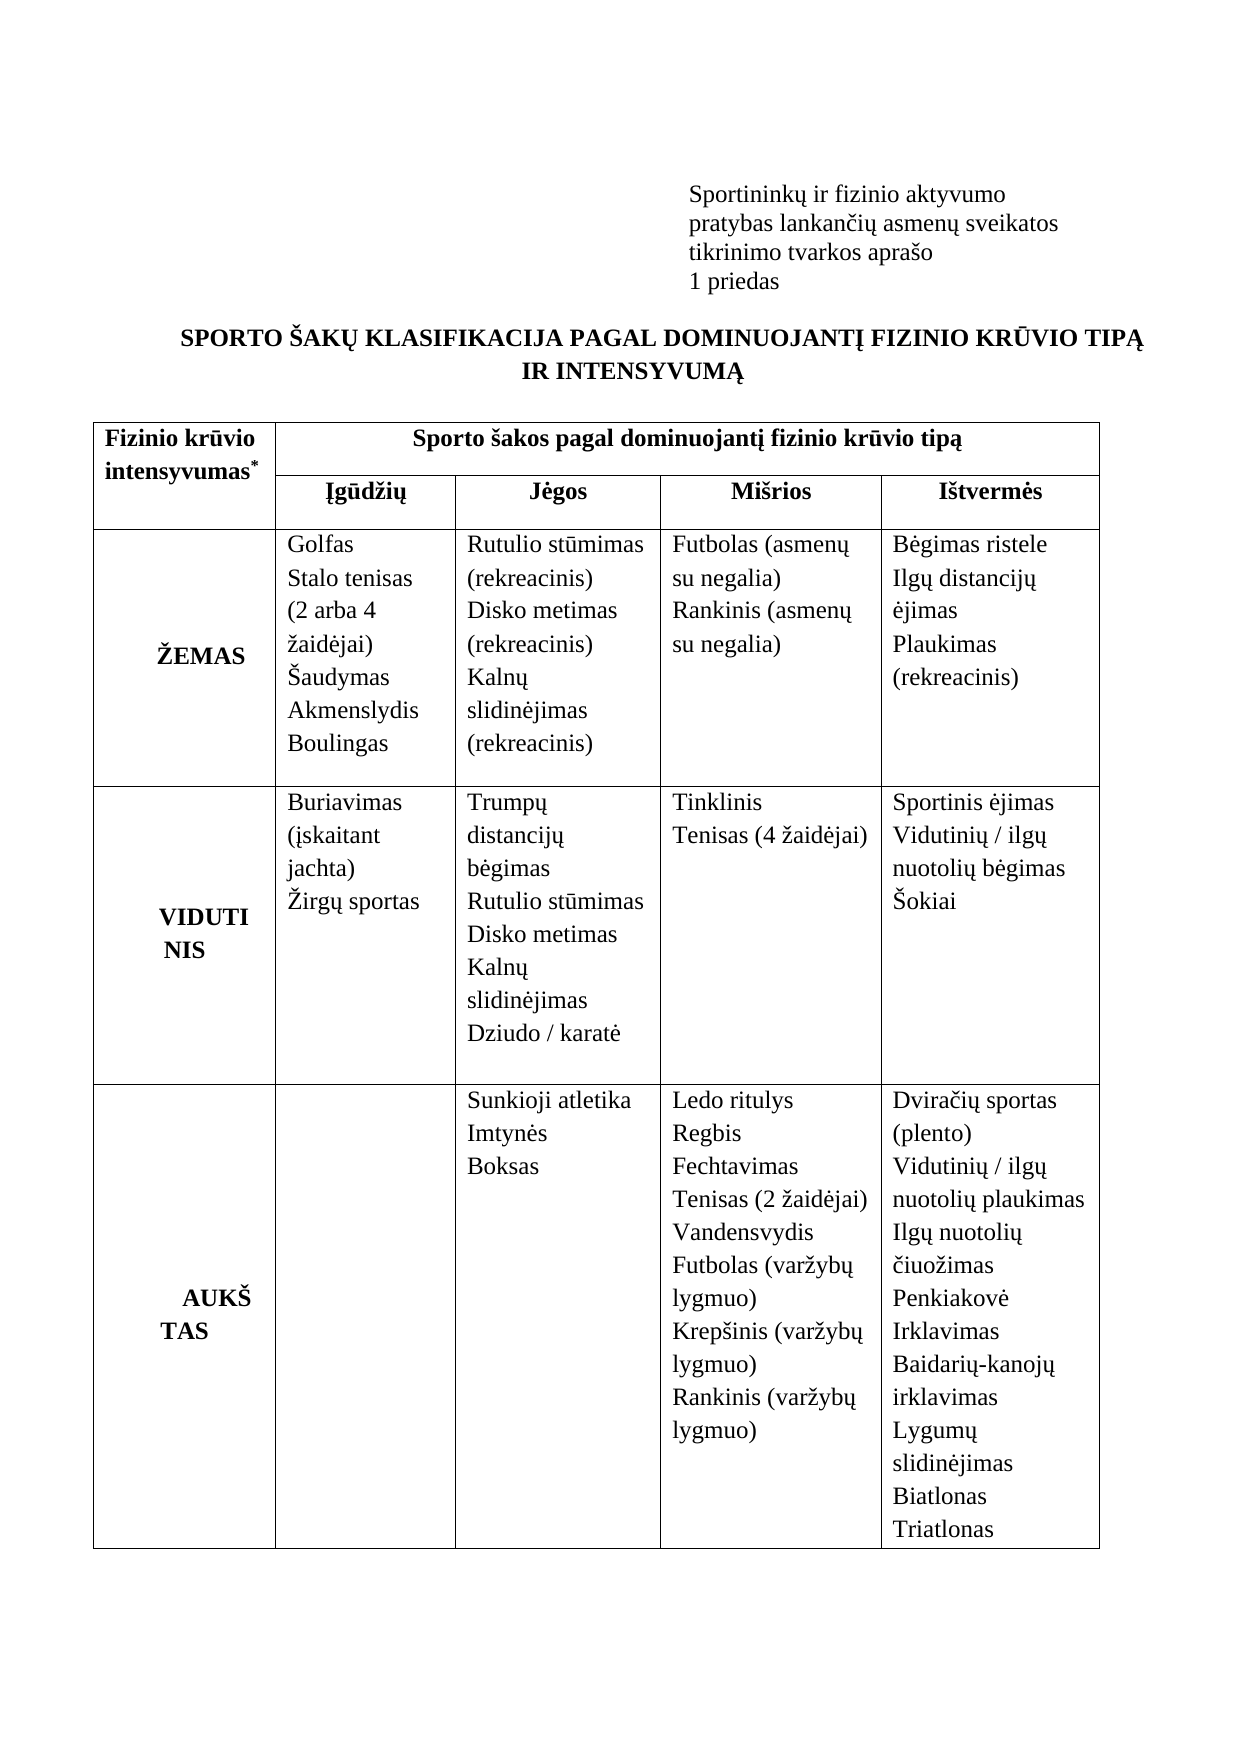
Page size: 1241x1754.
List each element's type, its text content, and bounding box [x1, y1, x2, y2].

table_cell Jėgos [456, 476, 660, 528]
table_cell Mišrios [661, 476, 881, 528]
table_cell Dviračių sportas (plento) Vidutinių / ilgų nuotolių plaukimas Ilgų nuotolių čiuožimas Penkiakovė Irklavimas Baidarių-kanojų irklavimas Lygumų slidinėjimas Biatlonas Triatlonas [882, 1085, 1099, 1547]
table_cell Ledo ritulys Regbis Fechtavimas Tenisas (2 žaidėjai) Vandensvydis Futbolas (varžybų lygmuo) Krepšinis (varžybų lygmuo) Rankinis (varžybų lygmuo) [661, 1085, 881, 1547]
table_header Sporto šakos pagal dominuojantį fizinio krūvio tipą [276, 423, 1099, 475]
table_cell Ištvermės [882, 476, 1099, 528]
table_cell Trumpų distancijų bėgimas Rutulio stūmimas Disko metimas Kalnų slidinėjimas Dziudo / karatė [456, 787, 660, 1084]
table_cell Sunkioji atletika Imtynės Boksas [456, 1085, 660, 1547]
table_cell Futbolas (asmenų su negalia) Rankinis (asmenų su negalia) [661, 530, 881, 786]
table_cell Bėgimas ristele Ilgų distancijų ėjimas Plaukimas (rekreacinis) [882, 530, 1099, 786]
text pratybas lankančių asmenų sveikatos [688, 208, 1153, 237]
table_cell Rutulio stūmimas (rekreacinis) Disko metimas (rekreacinis) Kalnų slidinėjimas (rekreacinis) [456, 530, 660, 786]
table_cell Sportinis ėjimas Vidutinių / ilgų nuotolių bėgimas Šokiai [882, 787, 1099, 1084]
table_cell Buriavimas (įskaitant jachta) Žirgų sportas [276, 787, 455, 1084]
table_cell [276, 1085, 455, 1547]
text 1 priedas [112, 266, 1153, 294]
table_cell Tinklinis Tenisas (4 žaidėjai) [661, 787, 881, 1084]
table_cell VIDUTINIS [94, 787, 275, 1084]
table_cell Įgūdžių [276, 476, 455, 528]
table_cell ŽEMAS [94, 530, 275, 786]
table_cell AUKŠTAS [94, 1085, 275, 1547]
table_cell Golfas Stalo tenisas (2 arba 4 žaidėjai) Šaudymas Akmenslydis Boulingas [276, 530, 455, 786]
text Sportininkų ir fizinio aktyvumo [112, 179, 1153, 208]
text SPORTO ŠAKŲ KLASIFIKACIJA PAGAL DOMINUOJANTĮ FIZINIO KRŪVIO TIPĄ IR INTENSYVUMĄ [112, 323, 1153, 385]
table_header Fizinio krūvio intensyvumas* [94, 423, 275, 528]
text tikrinimo tvarkos aprašo [112, 237, 1153, 266]
